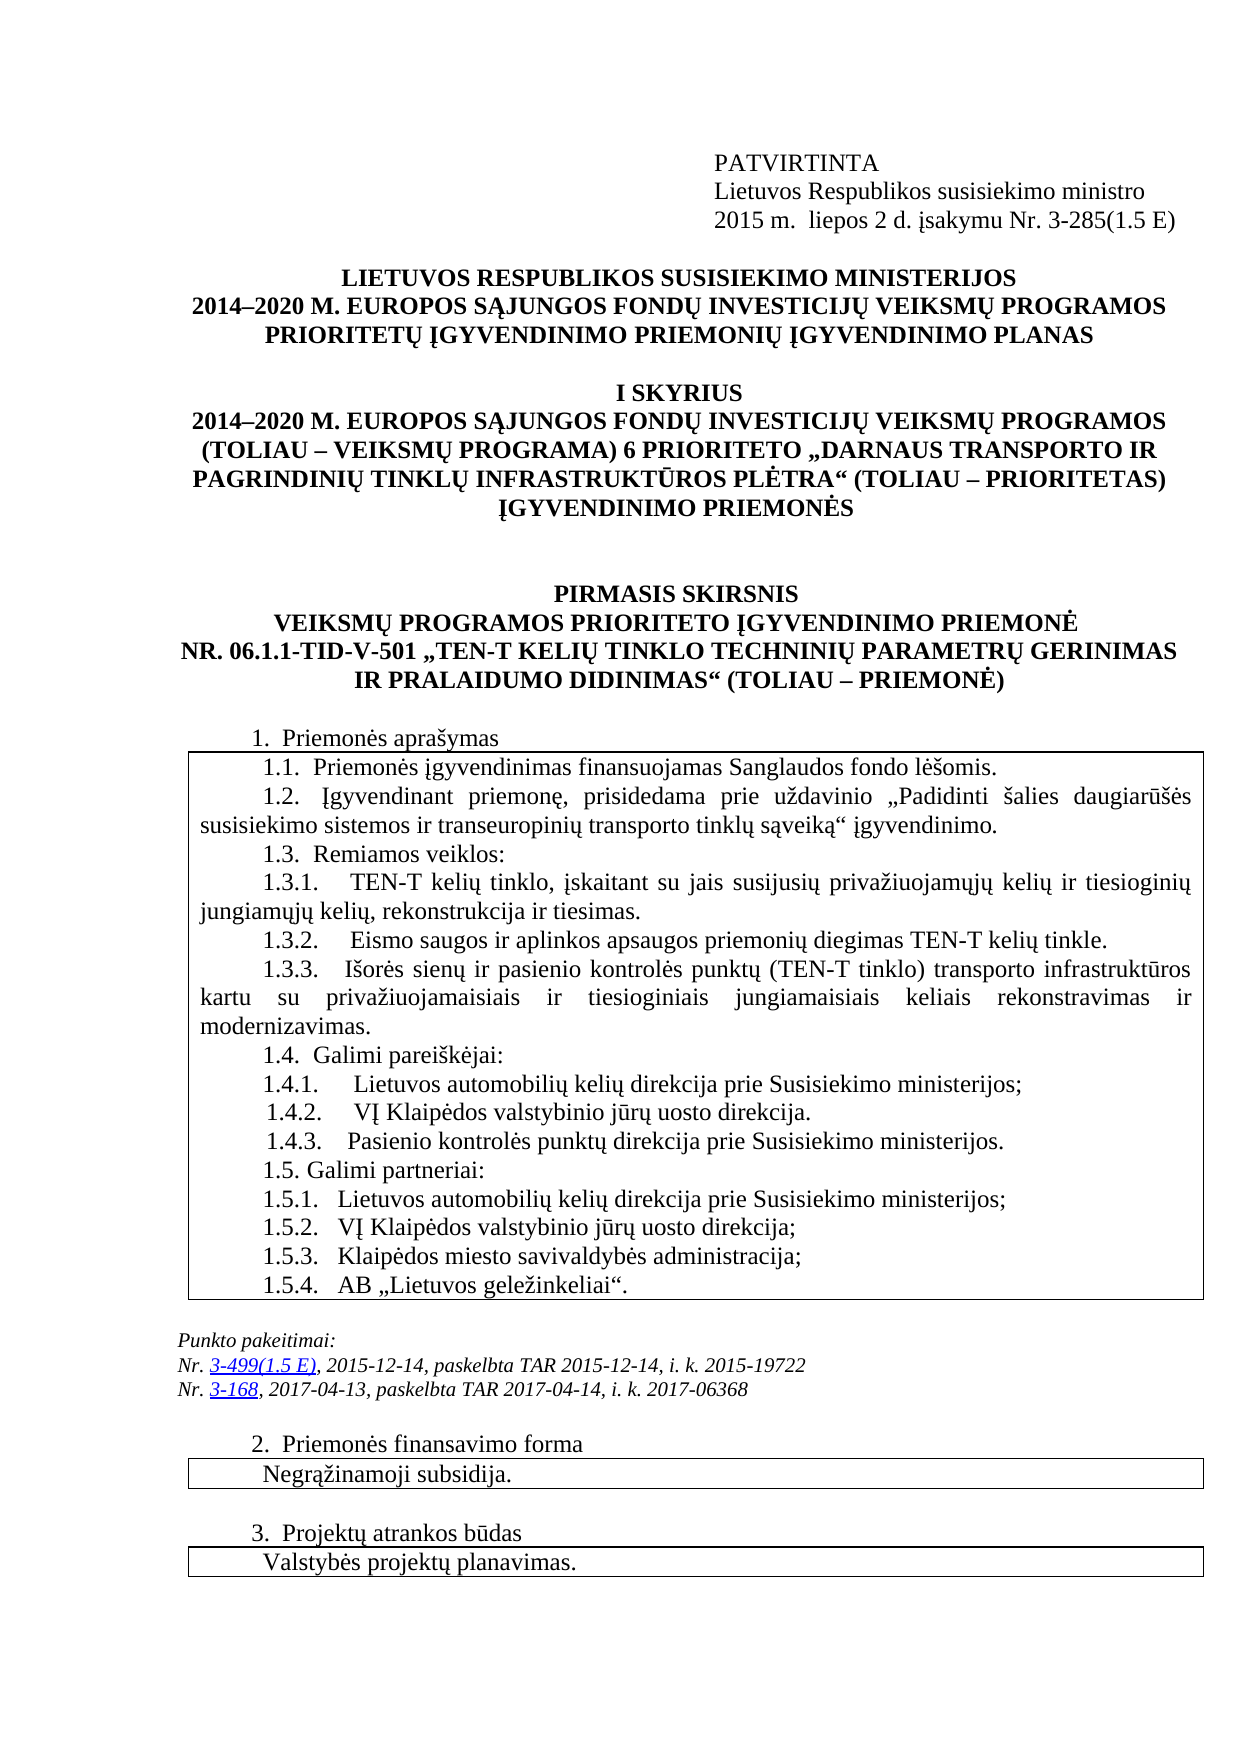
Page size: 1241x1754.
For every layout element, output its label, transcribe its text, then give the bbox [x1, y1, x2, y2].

text 3. Projektų atrankos būdas [251, 1518, 1181, 1546]
text I skyrius [177, 378, 1181, 406]
text Punkto pakeitimai: [177, 1328, 1181, 1352]
table_header Negrąžinamoji subsidija. [189, 1459, 1203, 1488]
text 2014–2020 M. EUROPOS SĄJUNGOS FONDŲ INVESTICIJŲ VEIKSMŲ PROGRAMOS PRIORITETŲ ĮGYVENDINIMO Priemonių įgyvendinimo planas [177, 291, 1181, 349]
text 2015 m. liepos 2 d. įsakymu Nr. 3-285(1.5 E) [714, 205, 1181, 234]
text Lietuvos Respublikos susisiekimo ministro [714, 176, 1181, 205]
table_header Valstybės projektų planavimas. [189, 1548, 1203, 1576]
text 2014–2020 M. EUROPOS SĄJUNGOS FONDŲ INVESTICIJŲ VEIKSMŲ PROGRAMOS (TOLIAU – VEIKSMŲ PROGRAMA) 6 PRIORITETO „DarnAUS transporto IR pagrindinių tinklų infrastruktūros PLĖTRA“ (TOLIAU – prioritetas) ĮGYVENDINIMO PRIEMONĖS [177, 406, 1181, 521]
text Lietuvos Respublikos susisiekimo ministerijos [177, 263, 1181, 291]
table_cell 1.4. Galimi pareiškėjai: 1.4.1. Lietuvos automobilių kelių direkcija prie Susisiekimo ministerijos; 1.4.2. VĮ Klaipėdos valstybinio jūrų uosto direkcija. 1.4.3. Pasienio kontrolės punktų direkcija prie Susisiekimo ministerijos. [189, 1040, 1203, 1155]
text Nr. 3-499(1.5 E), 2015-12-14, paskelbta TAR 2015-12-14, i. k. 2015-19722 [177, 1352, 1181, 1377]
text NR. 06.1.1-TID-V-501 „TEN-T kelių tinklo techninių parametrų gerinimas IR pralaidumo didinimas“ (TOLIAU – priemonė) [177, 636, 1181, 694]
table_header 1.1. Priemonės įgyvendinimas finansuojamas Sanglaudos fondo lėšomis. [189, 753, 1203, 781]
table_cell 1.5. Galimi partneriai: 1.5.1. Lietuvos automobilių kelių direkcija prie Susisiekimo ministerijos; 1.5.2. VĮ Klaipėdos valstybinio jūrų uosto direkcija; 1.5.3. Klaipėdos miesto savivaldybės administracija; 1.5.4. AB „Lietuvos geležinkeliai“. [189, 1155, 1203, 1299]
table_cell 1.3. Remiamos veiklos: 1.3.1. TEN-T kelių tinklo, įskaitant su jais susijusių privažiuojamųjų kelių ir tiesioginių jungiamųjų kelių, rekonstrukcija ir tiesimas. 1.3.2. Eismo saugos ir aplinkos apsaugos priemonių diegimas TEN-T kelių tinkle. 1.3.3. Išorės sienų ir pasienio kontrolės punktų (TEN-T tinklo) transporto infrastruktūros kartu su privažiuojamaisiais ir tiesioginiais jungiamaisiais keliais rekonstravimas ir modernizavimas. [189, 839, 1203, 1040]
text VEIKSMŲ PROGRAMOS PRIORITETO ĮGYVENDINIMO PRIEMONĖ [177, 608, 1181, 636]
text PATVIRTINTA [714, 148, 1181, 176]
table_cell 1.2. Įgyvendinant priemonę, prisidedama prie uždavinio „Padidinti šalies daugiarūšės susisiekimo sistemos ir transeuropinių transporto tinklų sąveiką“ įgyvendinimo. [189, 781, 1203, 839]
text PIRMASIS SKIRSNIS [177, 579, 1181, 608]
text Nr. 3-168, 2017-04-13, paskelbta TAR 2017-04-14, i. k. 2017-06368 [177, 1377, 1181, 1401]
text 2. Priemonės finansavimo forma [251, 1429, 1181, 1458]
text 1. Priemonės aprašymas [251, 723, 1181, 751]
